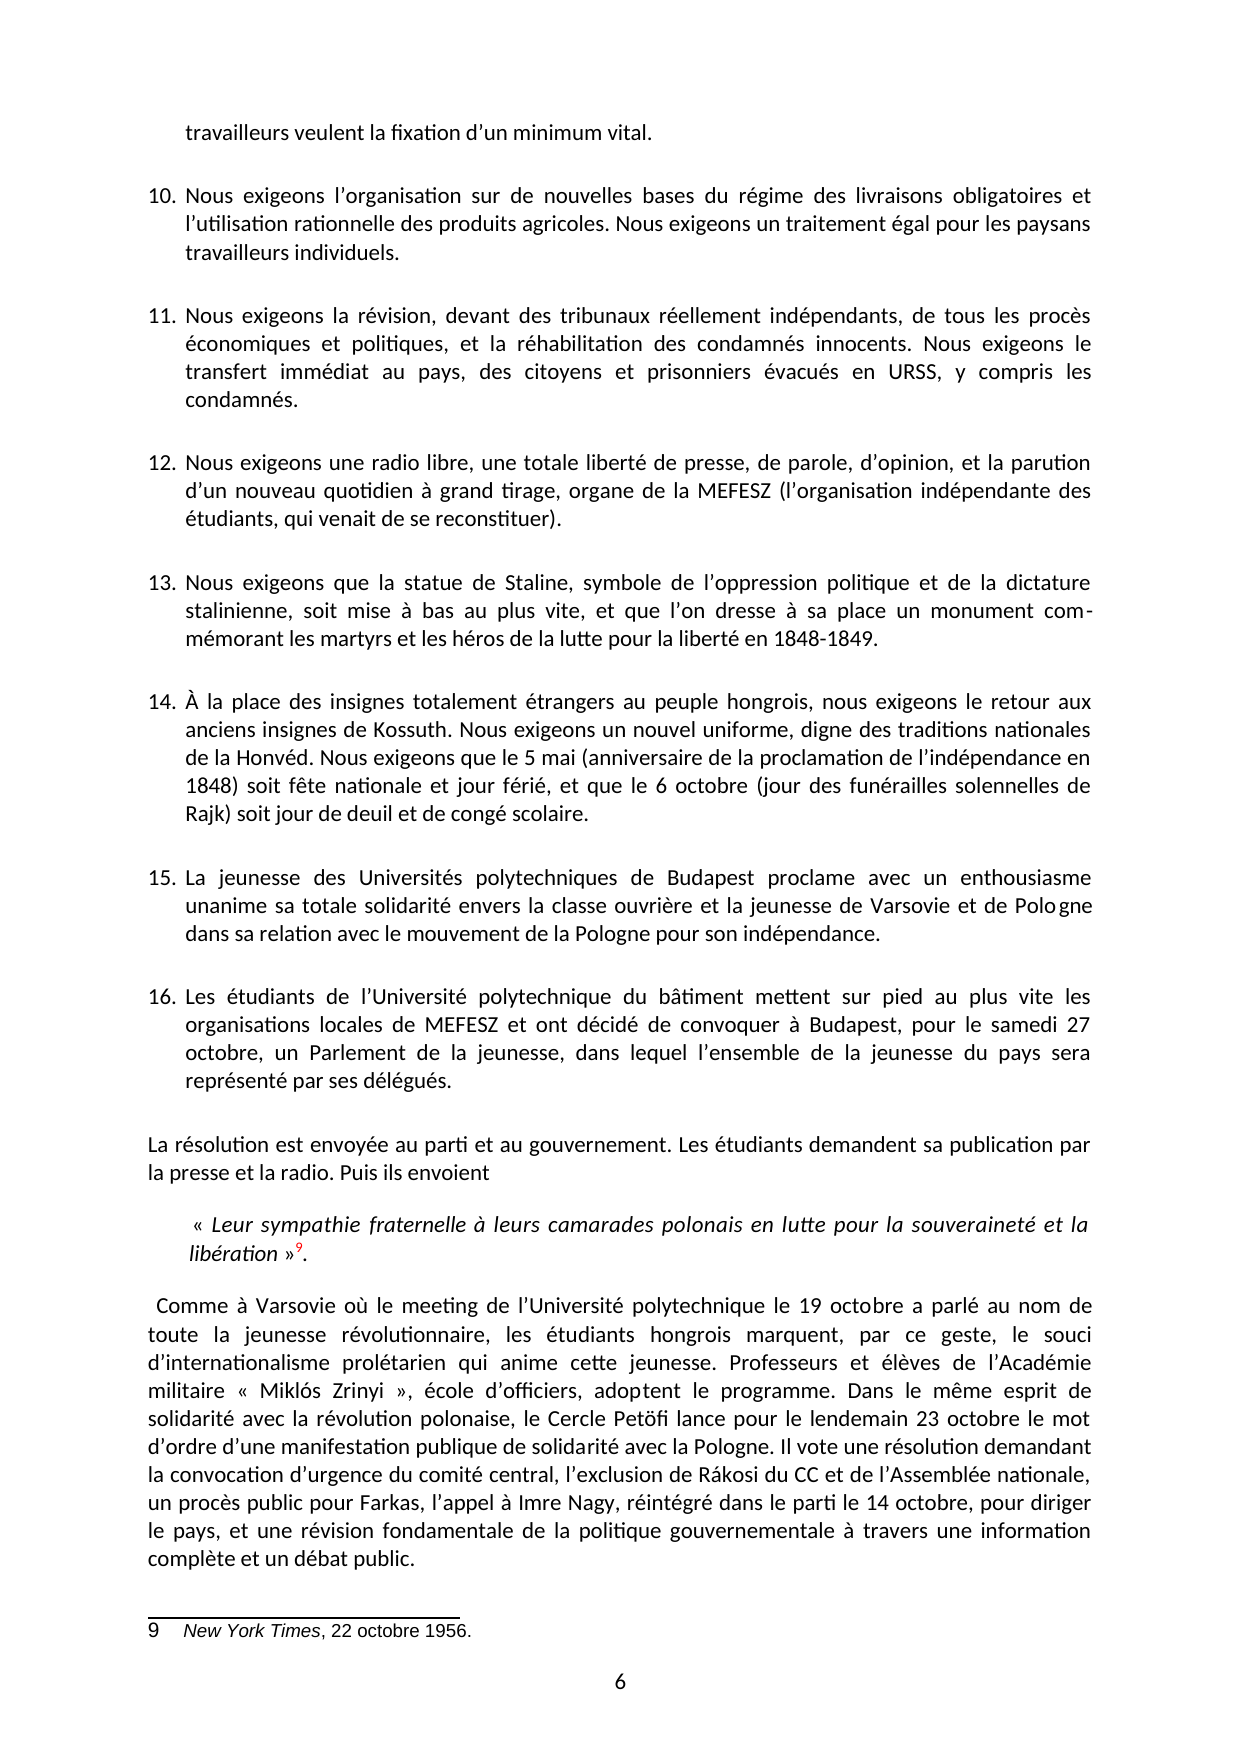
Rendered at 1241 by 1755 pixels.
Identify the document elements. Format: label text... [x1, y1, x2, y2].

list Nous exigeons que la statue de Staline, symbole de l’oppression politique et de la dictature stalinienne, soit mise à bas au plus vite, et que l’on dresse à sa place un monument com­mémorant les martyrs et les héros de la lutte pour la liberté en 1848-1849. [148, 568, 1093, 652]
text La résolution est envoyée au parti et au gouvernement. Les étudiants demandent sa publication par la presse et la radio. Puis ils envoient [148, 1130, 1093, 1186]
text New York Times, 22 octobre 1956. [148, 1618, 1093, 1642]
text Comme à Varsovie où le meeting de l’Université polytechnique le 19 octo­bre a parlé au nom de toute la jeunesse révolutionnaire, les étu­diants hongrois marquent, par ce geste, le souci d’internationa­lisme prolétarien qui anime cette jeunesse. Professeurs et élèves de l’Académie militaire « Miklós Zrinyi », école d’officiers, adop­tent le programme. Dans le même esprit de solidarité avec la révolution polonaise, le Cercle Petöfi lance pour le lendemain 23 octobre le mot d’ordre d’une manifestation publique de solida­rité avec la Pologne. Il vote une résolution demandant la convoca­tion d’urgence du comité central, l’exclusion de Rákosi du CC et de l’Assemblée nationale, un procès public pour Farkas, l’appel à Imre Nagy, réintégré dans le parti le 14 octobre, pour diriger le pays, et une révision fondamentale de la politique gouvernementale à travers une information complète et un débat public. [148, 1292, 1093, 1572]
list Les étudiants de l’Université polytechnique du bâtiment mettent sur pied au plus vite les organisations locales de MEFESZ et ont décidé de convoquer à Budapest, pour le samedi 27 octobre, un Parlement de la jeunesse, dans lequel l’ensemble de la jeunesse du pays sera représenté par ses délégués. [148, 982, 1093, 1094]
list Nous exigeons la révision, devant des tribunaux réellement indépendants, de tous les procès économiques et politiques, et la réhabilitation des condamnés innocents. Nous exigeons le transfert immédiat au pays, des citoyens et prisonniers évacués en URSS, y compris les condamnés. [148, 301, 1093, 413]
list travailleurs veulent la fixation d’un minimum vital. [148, 118, 1093, 146]
list Nous exigeons l’organisation sur de nouvelles bases du régime des livraisons obligatoires et l’utilisation rationnelle des produits agricoles. Nous exigeons un traitement égal pour les paysans travailleurs individuels. [148, 182, 1093, 266]
list Nous exigeons une radio libre, une totale liberté de presse, de parole, d’opinion, et la parution d’un nouveau quotidien à grand tirage, organe de la MEFESZ (l’organisation indépendante des étu­diants, qui venait de se reconstituer). [148, 448, 1093, 533]
list La jeunesse des Universités polytechniques de Budapest proclame avec un enthousiasme unanime sa totale solidarité envers la classe ouvrière et la jeunesse de Varsovie et de Polo­gne dans sa relation avec le mouvement de la Pologne pour son indépendance. [148, 863, 1093, 947]
list À la place des insignes totalement étrangers au peuple hongrois, nous exigeons le retour aux anciens insignes de Kossuth. Nous exigeons un nouvel uniforme, digne des traditions nationales de la Honvéd. Nous exigeons que le 5 mai (anniversaire de la proclamation de l’indépendance en 1848) soit fête nationale et jour férié, et que le 6 octobre (jour des funérailles solennelles de Rajk) soit jour de deuil et de congé scolaire. [148, 687, 1093, 828]
text « Leur sympathie fraternelle à leurs camarades polonais en lutte pour la souveraineté et la libération ». [148, 1211, 1093, 1267]
